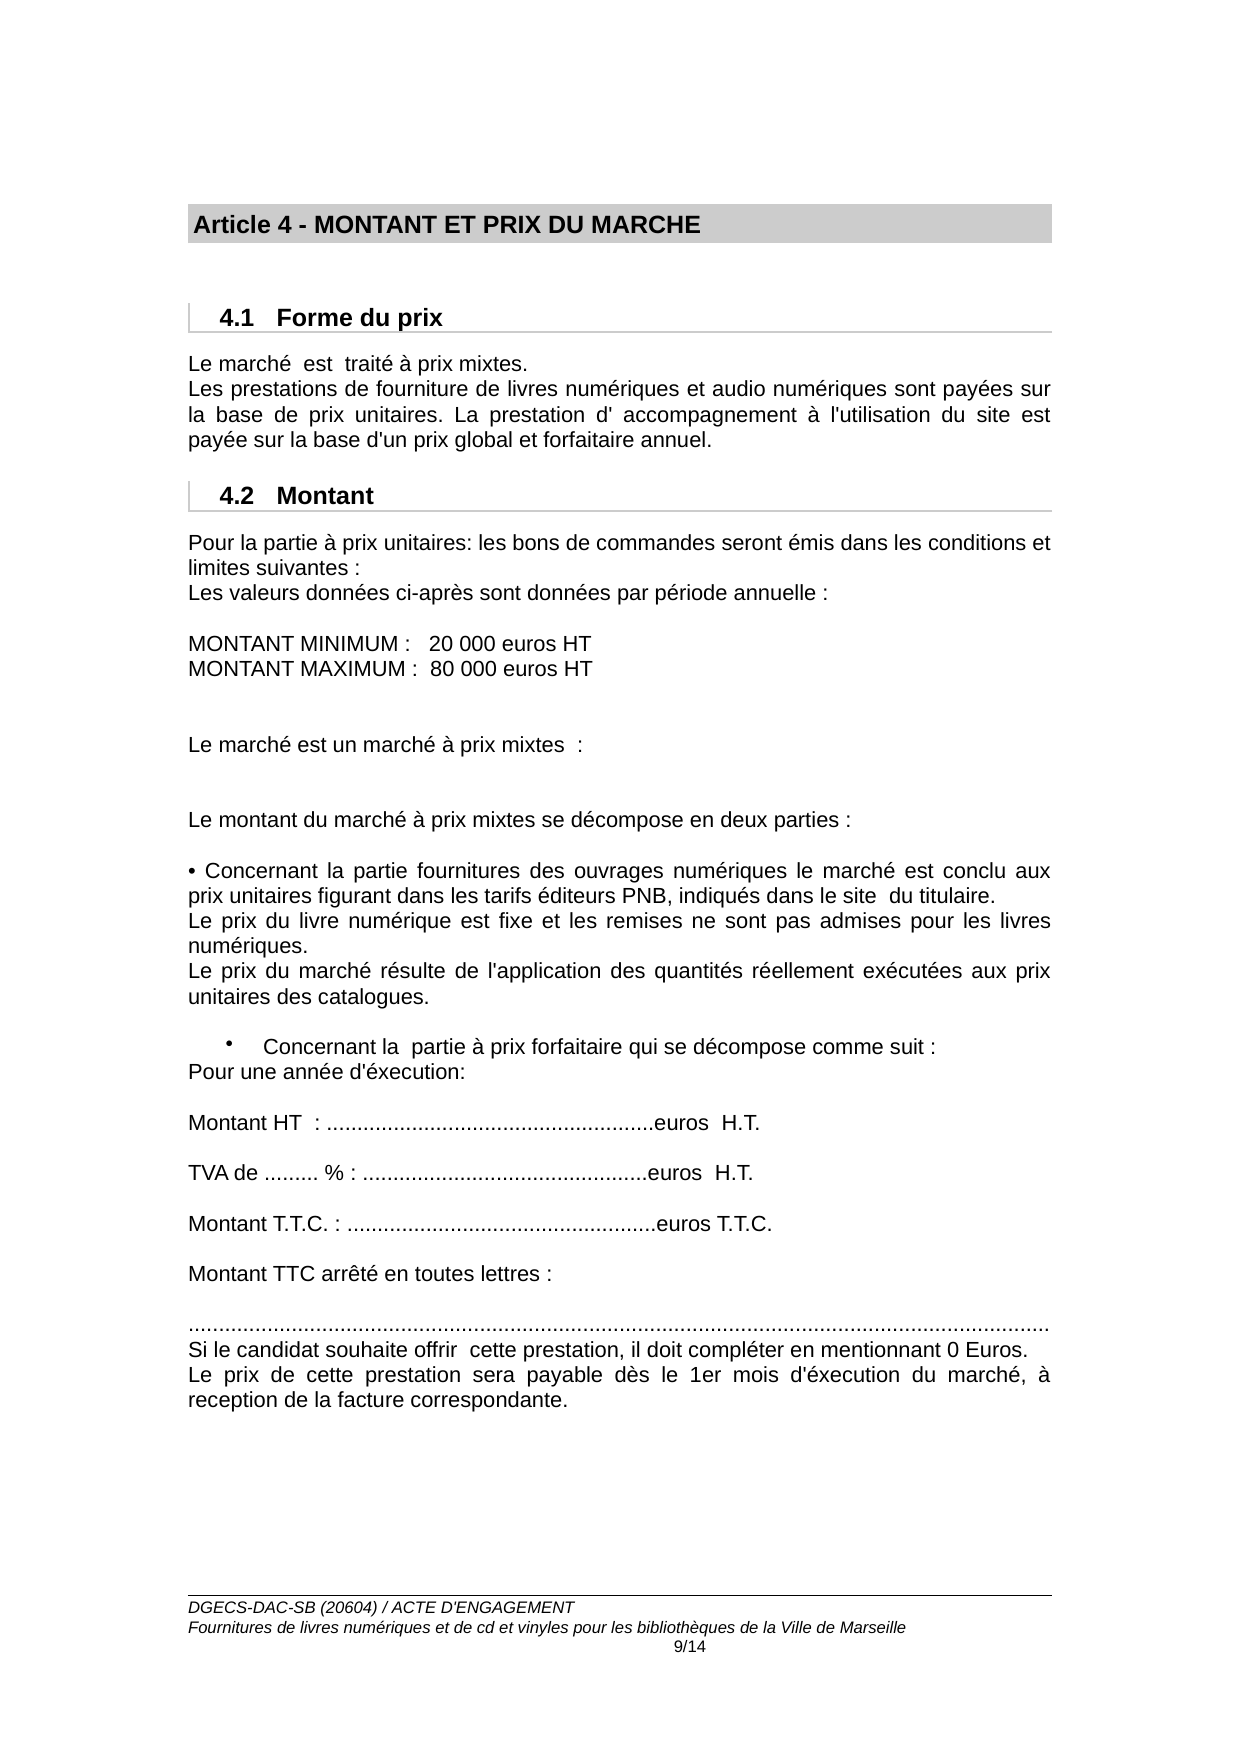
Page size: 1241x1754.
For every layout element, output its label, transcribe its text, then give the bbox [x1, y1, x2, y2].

text Les valeurs données ci-après sont données par période annuelle : [188, 580, 1052, 606]
text Montant TTC arrêté en toutes lettres : [188, 1261, 1052, 1286]
subtitle Forme du prix [188, 302, 1052, 331]
text Les prestations de fourniture de livres numériques et audio numériques sont payées sur la base de prix unitaires. La prestation d' accompagnement à l'utilisation du site est payée sur la base d'un prix global et forfaitaire annuel. [188, 376, 1052, 452]
text ..............................................................................................................................................Si le candidat souhaite offrir cette prestation, il doit compléter en mentionnant 0 Euros. [188, 1311, 1052, 1362]
text Montant T.T.C. : ...................................................euros T.T.C. [188, 1211, 1052, 1236]
text MONTANT MINIMUM : 20 000 euros HT [188, 631, 1052, 656]
text Pour la partie à prix unitaires: les bons de commandes seront émis dans les conditions et limites suivantes : [188, 530, 1052, 580]
text Le prix du marché résulte de l'application des quantités réellement exécutées aux prix unitaires des catalogues. [188, 958, 1052, 1009]
text MONTANT MAXIMUM : 80 000 euros HT [188, 656, 1052, 681]
subtitle MONTANT ET PRIX DU MARCHE [190, 207, 1050, 241]
text Le marché est un marché à prix mixtes : [188, 732, 1052, 757]
text TVA de ......... % : ...............................................euros H.T. [188, 1160, 1052, 1185]
text Le montant du marché à prix mixtes se décompose en deux parties : [188, 807, 1052, 832]
list Concernant la partie à prix forfaitaire qui se décompose comme suit : [225, 1034, 1052, 1059]
text Le prix du livre numérique est fixe et les remises ne sont pas admises pour les livres numériques. [188, 908, 1052, 958]
text Montant HT : ......................................................euros H.T. [188, 1110, 1052, 1135]
text Le prix de cette prestation sera payable dès le 1er mois d'éxecution du marché, à reception de la facture correspondante. [188, 1362, 1052, 1412]
text Le marché est traité à prix mixtes. [188, 351, 1052, 376]
text • Concernant la partie fournitures des ouvrages numériques le marché est conclu aux prix unitaires figurant dans les tarifs éditeurs PNB, indiqués dans le site du titulaire. [188, 858, 1052, 908]
text Pour une année d'éxecution: [188, 1059, 1052, 1084]
subtitle Montant [190, 481, 1052, 510]
